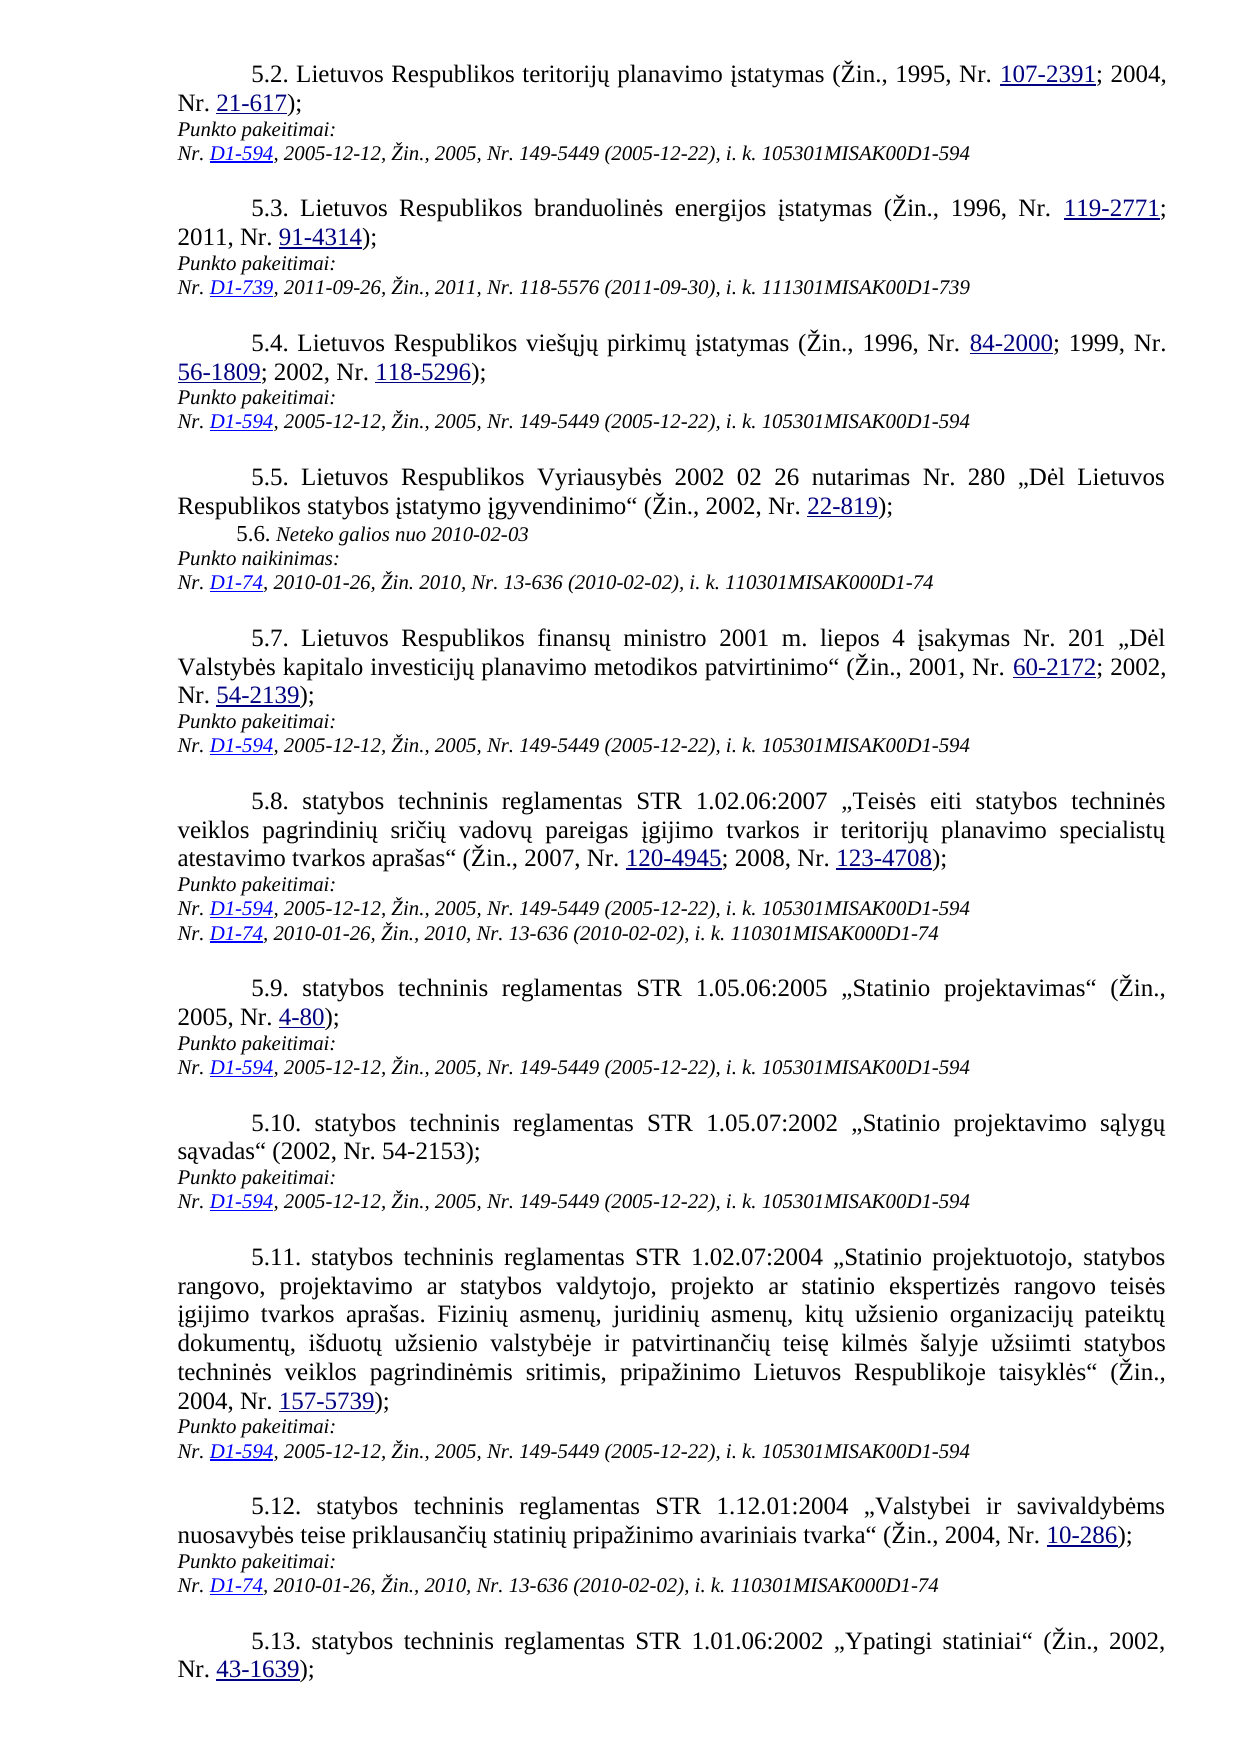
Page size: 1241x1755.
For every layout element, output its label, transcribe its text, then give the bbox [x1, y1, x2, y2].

text 5.13. statybos techninis reglamentas STR 1.01.06:2002 „Ypatingi statiniai“ (Žin., 2002, Nr. 43-1639); [177, 1626, 1166, 1683]
text 5.3. Lietuvos Respublikos branduolinės energijos įstatymas (Žin., 1996, Nr. 119-2771; 2011, Nr. 91-4314); [177, 193, 1166, 251]
text Nr. D1-74, 2010-01-26, Žin. 2010, Nr. 13-636 (2010-02-02), i. k. 110301MISAK000D1-74 [177, 570, 1166, 594]
text 5.12. statybos techninis reglamentas STR 1.12.01:2004 „Valstybei ir savivaldybėms nuosavybės teise priklausančių statinių pripažinimo avariniais tvarka“ (Žin., 2004, Nr. 10-286); [177, 1491, 1166, 1549]
text Punkto pakeitimai: [177, 709, 1166, 733]
text Punkto pakeitimai: [177, 117, 1166, 141]
text Nr. D1-74, 2010-01-26, Žin., 2010, Nr. 13-636 (2010-02-02), i. k. 110301MISAK000D1-74 [177, 1573, 1166, 1597]
text 5.2. Lietuvos Respublikos teritorijų planavimo įstatymas (Žin., 1995, Nr. 107-2391; 2004, Nr. 21-617); [177, 59, 1166, 117]
text Punkto pakeitimai: [177, 872, 1166, 896]
text Punkto pakeitimai: [177, 1414, 1166, 1438]
text Nr. D1-594, 2005-12-12, Žin., 2005, Nr. 149-5449 (2005-12-22), i. k. 105301MISAK00D1-594 [177, 896, 1166, 920]
text Nr. D1-74, 2010-01-26, Žin., 2010, Nr. 13-636 (2010-02-02), i. k. 110301MISAK000D1-74 [177, 920, 1166, 944]
text Punkto pakeitimai: [177, 1549, 1166, 1573]
text Punkto pakeitimai: [177, 385, 1166, 409]
text Nr. D1-594, 2005-12-12, Žin., 2005, Nr. 149-5449 (2005-12-22), i. k. 105301MISAK00D1-594 [177, 1189, 1166, 1213]
text Nr. D1-594, 2005-12-12, Žin., 2005, Nr. 149-5449 (2005-12-22), i. k. 105301MISAK00D1-594 [177, 733, 1166, 757]
text Punkto pakeitimai: [177, 1165, 1166, 1189]
text 5.11. statybos techninis reglamentas STR 1.02.07:2004 „Statinio projektuotojo, statybos rangovo, projektavimo ar statybos valdytojo, projekto ar statinio ekspertizės rangovo teisės įgijimo tvarkos aprašas. Fizinių asmenų, juridinių asmenų, kitų užsienio organizacijų pateiktų dokumentų, išduotų užsienio valstybėje ir patvirtinančių teisę kilmės šalyje užsiimti statybos techninės veiklos pagrindinėmis sritimis, pripažinimo Lietuvos Respublikoje taisyklės“ (Žin., 2004, Nr. 157-5739); [177, 1242, 1166, 1414]
text Nr. D1-594, 2005-12-12, Žin., 2005, Nr. 149-5449 (2005-12-22), i. k. 105301MISAK00D1-594 [177, 409, 1166, 433]
text 5.8. statybos techninis reglamentas STR 1.02.06:2007 „Teisės eiti statybos techninės veiklos pagrindinių sričių vadovų pareigas įgijimo tvarkos ir teritorijų planavimo specialistų atestavimo tvarkos aprašas“ (Žin., 2007, Nr. 120-4945; 2008, Nr. 123-4708); [177, 786, 1166, 872]
text Nr. D1-739, 2011-09-26, Žin., 2011, Nr. 118-5576 (2011-09-30), i. k. 111301MISAK00D1-739 [177, 275, 1166, 299]
text Punkto pakeitimai: [177, 251, 1166, 275]
text 5.5. Lietuvos Respublikos Vyriausybės 2002 02 26 nutarimas Nr. 280 „Dėl Lietuvos Respublikos statybos įstatymo įgyvendinimo“ (Žin., 2002, Nr. 22-819); [177, 462, 1166, 520]
text 5.6. Neteko galios nuo 2010-02-03 [177, 520, 1166, 546]
text 5.4. Lietuvos Respublikos viešųjų pirkimų įstatymas (Žin., 1996, Nr. 84-2000; 1999, Nr. 56-1809; 2002, Nr. 118-5296); [177, 328, 1166, 385]
text 5.9. statybos techninis reglamentas STR 1.05.06:2005 „Statinio projektavimas“ (Žin., 2005, Nr. 4-80); [177, 973, 1166, 1031]
text 5.7. Lietuvos Respublikos finansų ministro 2001 m. liepos 4 įsakymas Nr. 201 „Dėl Valstybės kapitalo investicijų planavimo metodikos patvirtinimo“ (Žin., 2001, Nr. 60-2172; 2002, Nr. 54-2139); [177, 623, 1166, 709]
text Nr. D1-594, 2005-12-12, Žin., 2005, Nr. 149-5449 (2005-12-22), i. k. 105301MISAK00D1-594 [177, 1055, 1166, 1079]
text Punkto naikinimas: [177, 546, 1166, 570]
text Nr. D1-594, 2005-12-12, Žin., 2005, Nr. 149-5449 (2005-12-22), i. k. 105301MISAK00D1-594 [177, 1438, 1166, 1463]
text Punkto pakeitimai: [177, 1031, 1166, 1055]
text 5.10. statybos techninis reglamentas STR 1.05.07:2002 „Statinio projektavimo sąlygų sąvadas“ (2002, Nr. 54-2153); [177, 1108, 1166, 1165]
text Nr. D1-594, 2005-12-12, Žin., 2005, Nr. 149-5449 (2005-12-22), i. k. 105301MISAK00D1-594 [177, 141, 1166, 165]
